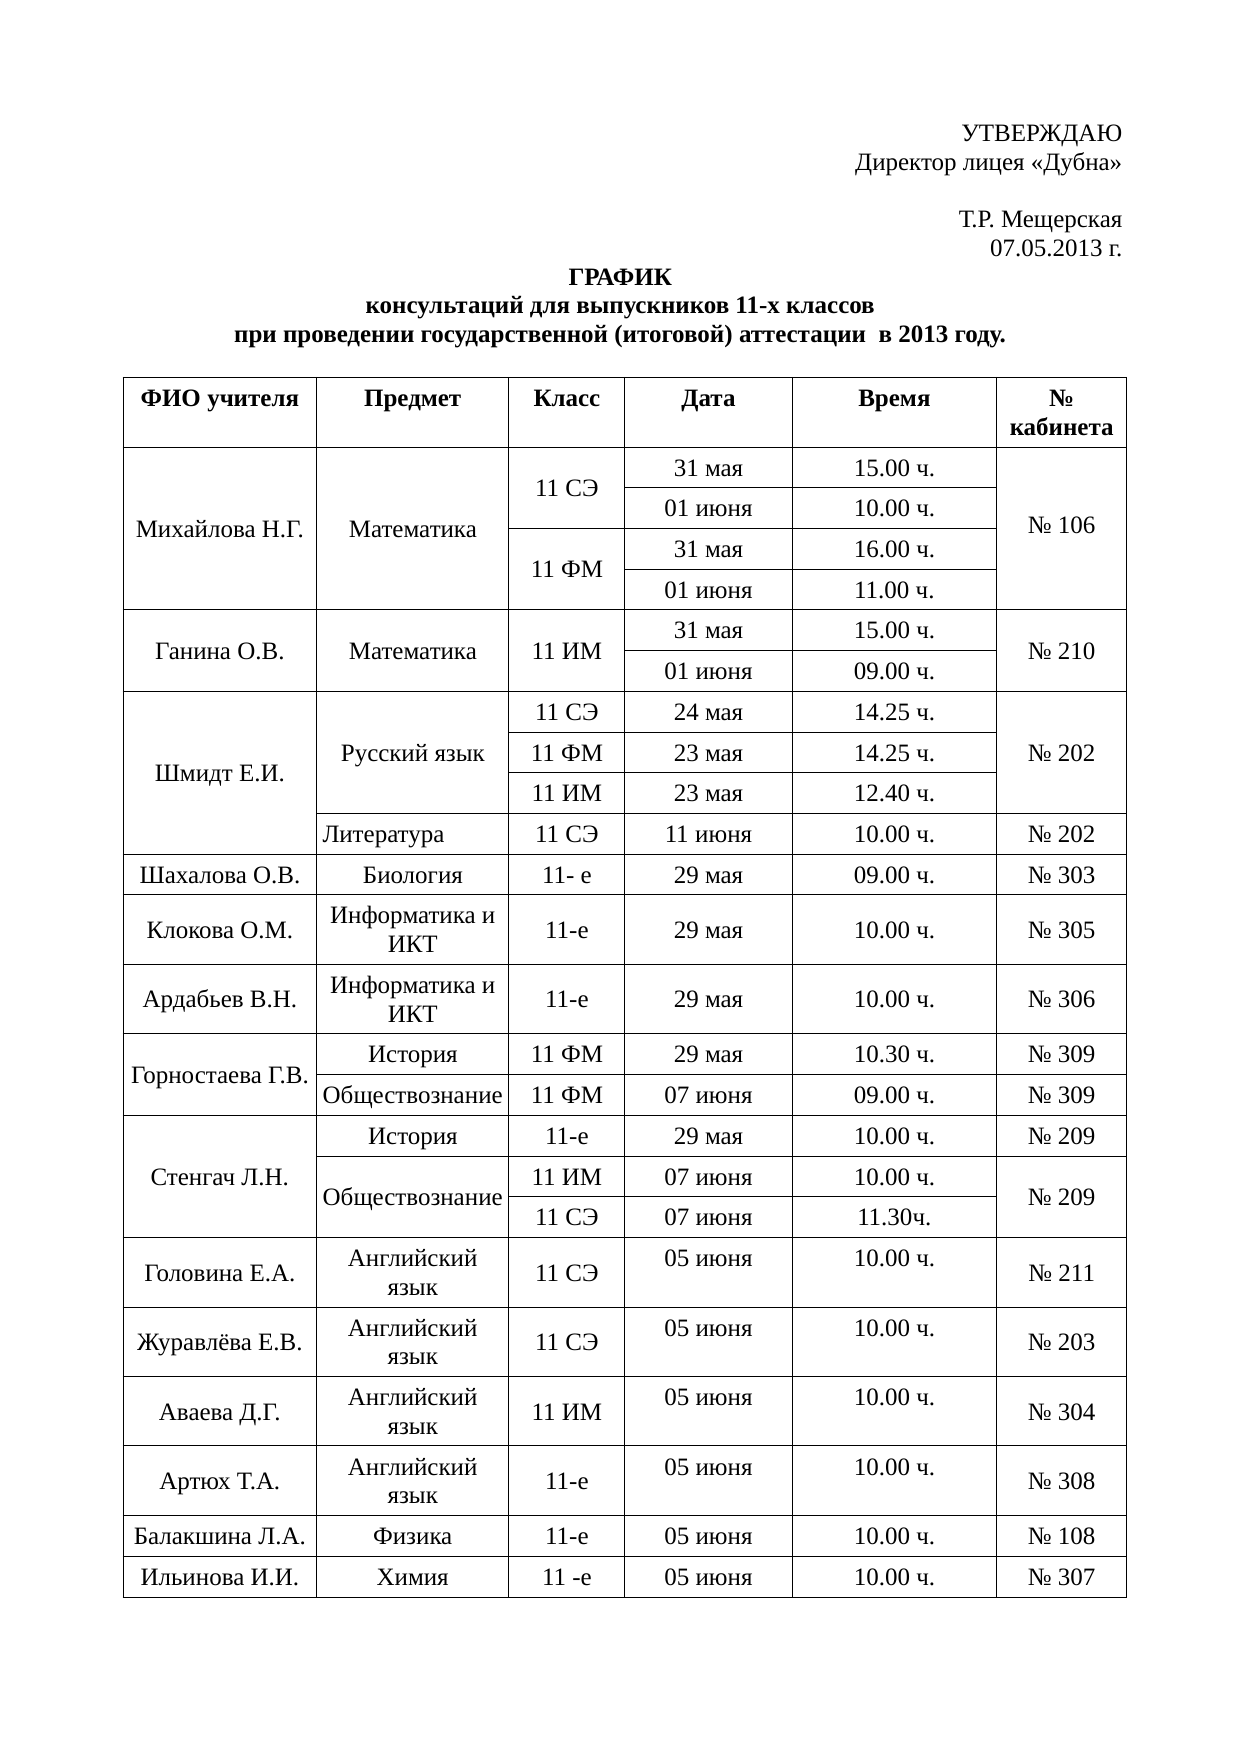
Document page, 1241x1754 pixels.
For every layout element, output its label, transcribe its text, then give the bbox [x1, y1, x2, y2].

table_cell История [317, 1034, 508, 1074]
table_cell № 309 [997, 1075, 1126, 1115]
table_cell № 211 [997, 1238, 1126, 1306]
table_cell № 308 [997, 1446, 1126, 1515]
table_cell Химия [317, 1557, 508, 1596]
table_cell 10.00 ч. [793, 1238, 996, 1306]
table_cell Аваева Д.Г. [124, 1377, 316, 1445]
table_cell 11 -е [509, 1557, 624, 1596]
table_cell 11.00 ч. [793, 570, 996, 609]
table_cell 11 ИМ [509, 1157, 624, 1196]
table_cell № 307 [997, 1557, 1126, 1596]
table_cell Английский язык [317, 1377, 508, 1445]
text консультаций для выпускников 11-х классов [118, 291, 1122, 319]
table_cell 31 мая [625, 448, 792, 487]
table_cell 10.00 ч. [793, 1377, 996, 1445]
table_cell № 108 [997, 1516, 1126, 1556]
table_header Время [793, 378, 996, 446]
table_cell № 210 [997, 610, 1126, 691]
table_cell 11-е [509, 1116, 624, 1156]
table_cell № 203 [997, 1308, 1126, 1376]
table_cell 11 СЭ [509, 692, 624, 731]
table_cell 15.00 ч. [793, 610, 996, 650]
table_cell 05 июня [625, 1238, 792, 1306]
table_cell 10.00 ч. [793, 895, 996, 964]
table_cell 11 ФМ [509, 1034, 624, 1074]
table_cell Шахалова О.В. [124, 855, 316, 894]
table_cell 23 мая [625, 773, 792, 813]
table_cell 11 СЭ [509, 448, 624, 528]
table_cell 07 июня [625, 1157, 792, 1196]
table_cell 09.00 ч. [793, 1075, 996, 1115]
table_cell Английский язык [317, 1308, 508, 1376]
table_cell Клокова О.М. [124, 895, 316, 964]
table_cell 10.00 ч. [793, 1557, 996, 1596]
table_cell 10.00 ч. [793, 1308, 996, 1376]
table_cell 11 СЭ [509, 1308, 624, 1376]
table_cell 01 июня [625, 488, 792, 528]
table_cell Журавлёва Е.В. [124, 1308, 316, 1376]
table_cell 10.00 ч. [793, 814, 996, 854]
table_cell 10.00 ч. [793, 1116, 996, 1156]
table_cell 10.00 ч. [793, 1516, 996, 1556]
table_cell 10.00 ч. [793, 965, 996, 1033]
table_cell 11-е [509, 1516, 624, 1556]
table_cell 10.00 ч. [793, 488, 996, 528]
text Директор лицея «Дубна» [118, 147, 1122, 176]
table_cell 09.00 ч. [793, 651, 996, 691]
table_cell 11 ФМ [509, 733, 624, 772]
table_cell Литература [317, 814, 508, 854]
table_cell 10.00 ч. [793, 1446, 996, 1515]
table_cell 11 ИМ [509, 1377, 624, 1445]
table_cell 07 июня [625, 1075, 792, 1115]
table_cell 12.40 ч. [793, 773, 996, 813]
table_cell 11 СЭ [509, 814, 624, 854]
table_cell Математика [317, 610, 508, 691]
table_cell 29 мая [625, 895, 792, 964]
table_cell 01 июня [625, 570, 792, 609]
table_cell Русский язык [317, 692, 508, 813]
table_cell 05 июня [625, 1557, 792, 1596]
table_cell 10.00 ч. [793, 1157, 996, 1196]
table_cell Информатика и ИКТ [317, 965, 508, 1033]
table_cell Физика [317, 1516, 508, 1556]
table_cell Шмидт Е.И. [124, 692, 316, 854]
table_cell № 304 [997, 1377, 1126, 1445]
table_cell 11-е [509, 965, 624, 1033]
table_cell Горностаева Г.В. [124, 1034, 316, 1115]
table_cell Обществознание [317, 1075, 508, 1115]
table_cell 11- е [509, 855, 624, 894]
table_cell Ильинова И.И. [124, 1557, 316, 1596]
text УТВЕРЖДАЮ [118, 118, 1122, 147]
table_cell 29 мая [625, 1116, 792, 1156]
table_cell № 309 [997, 1034, 1126, 1074]
table_cell № 303 [997, 855, 1126, 894]
table_cell Михайлова Н.Г. [124, 448, 316, 609]
table_cell 11 июня [625, 814, 792, 854]
table_cell 05 июня [625, 1446, 792, 1515]
table_cell Английский язык [317, 1238, 508, 1306]
table_cell 11 ФМ [509, 1075, 624, 1115]
table_cell № 202 [997, 814, 1126, 854]
table_header Класс [509, 378, 624, 446]
text ГРАФИК [118, 262, 1122, 291]
table_cell 11.30ч. [793, 1197, 996, 1237]
table_cell 14.25 ч. [793, 692, 996, 731]
text Т.Р. Мещерская [118, 204, 1122, 233]
table_cell 11 ИМ [509, 773, 624, 813]
table_cell 14.25 ч. [793, 733, 996, 772]
table_cell № 209 [997, 1157, 1126, 1237]
table_cell 24 мая [625, 692, 792, 731]
table_cell 16.00 ч. [793, 529, 996, 568]
table_cell Артюх Т.А. [124, 1446, 316, 1515]
table_cell № 106 [997, 448, 1126, 609]
table_cell 11-е [509, 1446, 624, 1515]
table_header ФИО учителя [124, 378, 316, 446]
table_cell 29 мая [625, 965, 792, 1033]
table_cell 11-е [509, 895, 624, 964]
table_cell 07 июня [625, 1197, 792, 1237]
table_cell 09.00 ч. [793, 855, 996, 894]
table_cell 31 мая [625, 529, 792, 568]
table_header № кабинета [997, 378, 1126, 446]
table_cell Математика [317, 448, 508, 609]
table_cell № 306 [997, 965, 1126, 1033]
table_cell 29 мая [625, 1034, 792, 1074]
table_cell 05 июня [625, 1516, 792, 1556]
table_header Дата [625, 378, 792, 446]
text при проведении государственной (итоговой) аттестации в 2013 году. [118, 319, 1122, 348]
table_cell 05 июня [625, 1377, 792, 1445]
table_cell 11 СЭ [509, 1197, 624, 1237]
text 07.05.2013 г. [118, 233, 1122, 262]
table_cell Биология [317, 855, 508, 894]
table_cell 15.00 ч. [793, 448, 996, 487]
table_cell 01 июня [625, 651, 792, 691]
table_cell 23 мая [625, 733, 792, 772]
table_cell 11 СЭ [509, 1238, 624, 1306]
table_cell Ардабьев В.Н. [124, 965, 316, 1033]
table_cell 05 июня [625, 1308, 792, 1376]
table_cell Головина Е.А. [124, 1238, 316, 1306]
table_cell № 202 [997, 692, 1126, 813]
table_cell 29 мая [625, 855, 792, 894]
table_header Предмет [317, 378, 508, 446]
table_cell 11 ИМ [509, 610, 624, 691]
table_cell № 305 [997, 895, 1126, 964]
table_cell 10.30 ч. [793, 1034, 996, 1074]
table_cell Английский язык [317, 1446, 508, 1515]
table_cell Обществознание [317, 1157, 508, 1237]
table_cell Информатика и ИКТ [317, 895, 508, 964]
table_cell Балакшина Л.А. [124, 1516, 316, 1556]
table_cell № 209 [997, 1116, 1126, 1156]
table_cell 31 мая [625, 610, 792, 650]
table_cell Стенгач Л.Н. [124, 1116, 316, 1237]
table_cell История [317, 1116, 508, 1156]
table_cell Ганина О.В. [124, 610, 316, 691]
table_cell 11 ФМ [509, 529, 624, 609]
